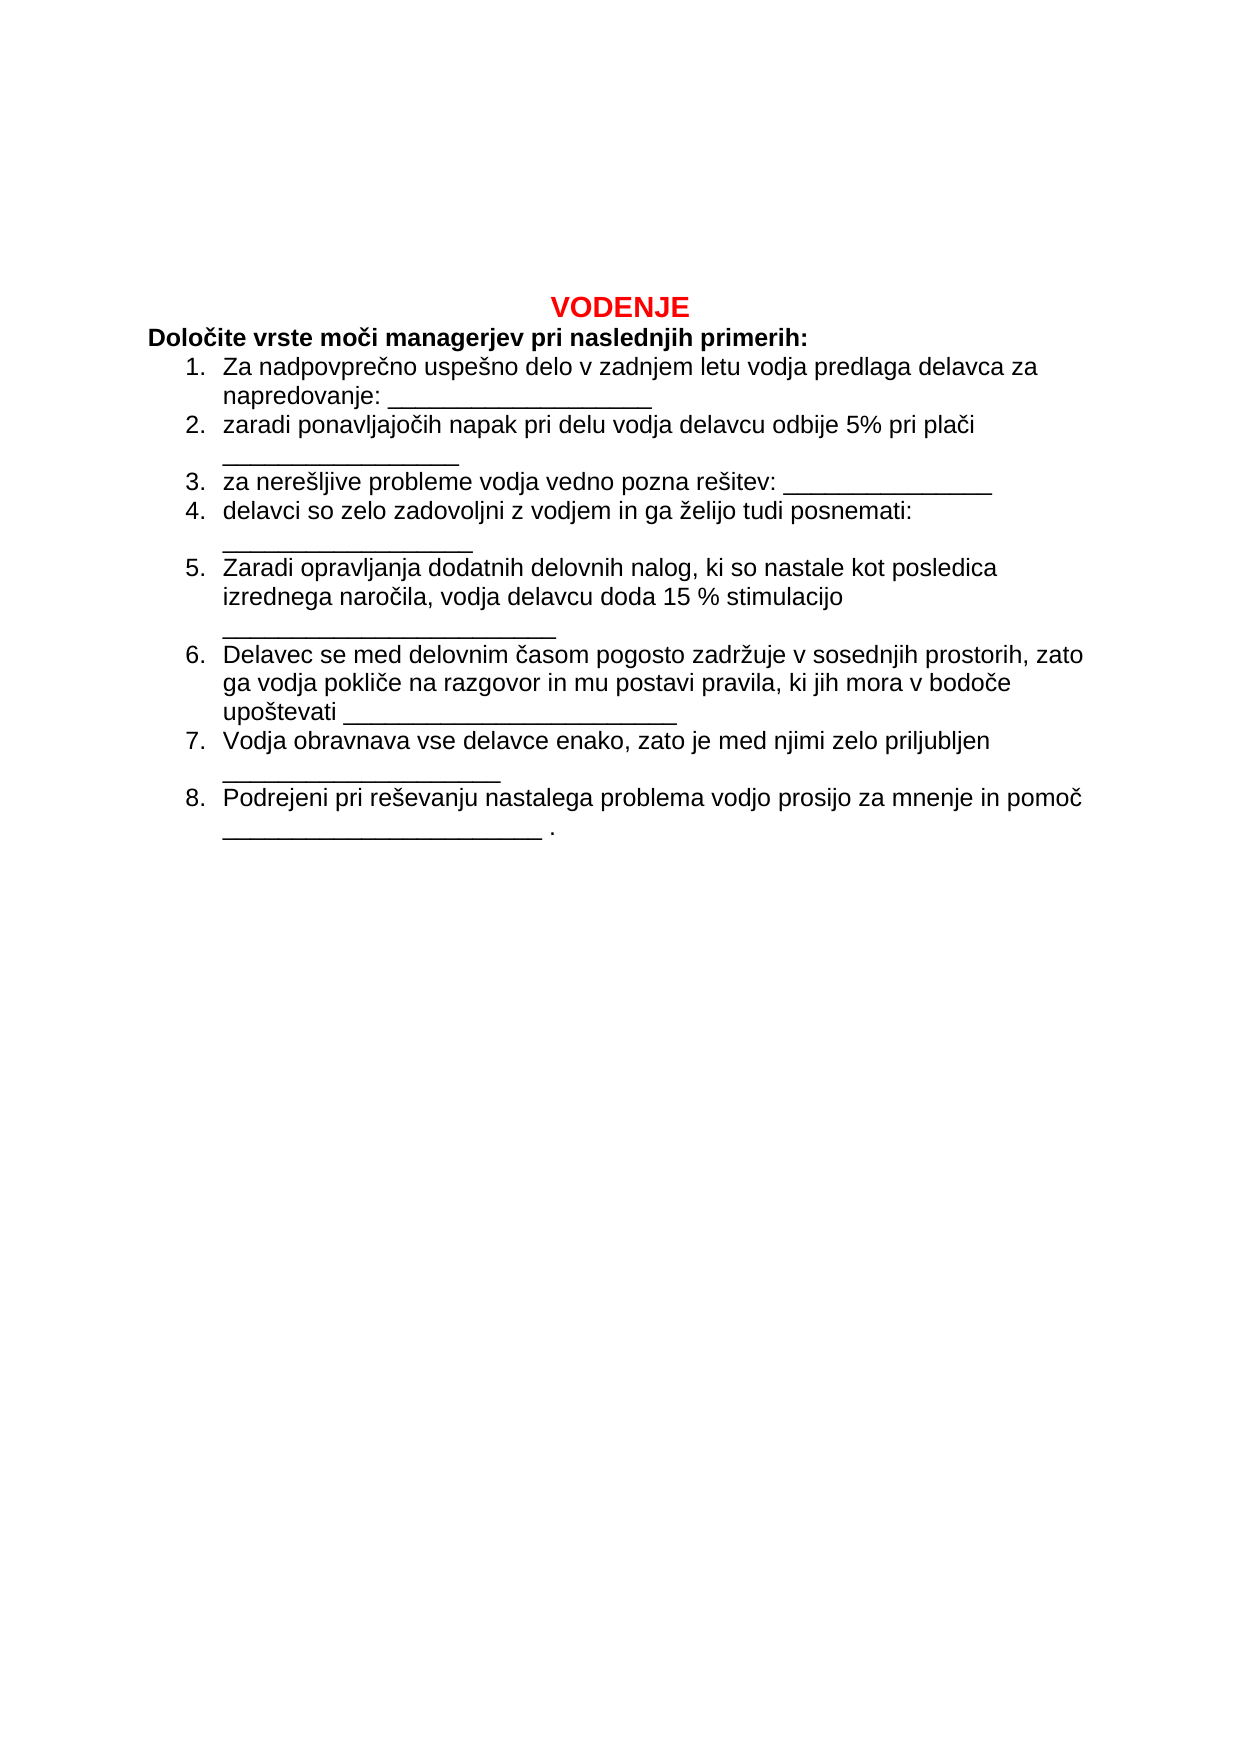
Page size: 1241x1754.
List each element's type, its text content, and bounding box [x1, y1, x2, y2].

text Določite vrste moči managerjev pri naslednjih primerih: [148, 323, 1092, 352]
list Zaradi opravljanja dodatnih delovnih nalog, ki so nastale kot posledica izrednega naročila, vodja delavcu doda 15 % stimulacijo ________________________ [185, 553, 1092, 640]
list za nerešljive probleme vodja vedno pozna rešitev: _______________ [185, 467, 1092, 496]
list delavci so zelo zadovoljni z vodjem in ga želijo tudi posnemati: __________________ [185, 496, 1092, 553]
list Delavec se med delovnim časom pogosto zadržuje v sosednjih prostorih, zato ga vodja pokliče na razgovor in mu postavi pravila, ki jih mora v bodoče upoštevati ________________________ [185, 640, 1092, 726]
list zaradi ponavljajočih napak pri delu vodja delavcu odbije 5% pri plači _________________ [185, 410, 1092, 467]
list Za nadpovprečno uspešno delo v zadnjem letu vodja predlaga delavca za napredovanje: ___________________ [185, 352, 1092, 410]
list Podrejeni pri reševanju nastalega problema vodjo prosijo za mnenje in pomoč _______________________ . [185, 783, 1092, 841]
text VODENJE [148, 290, 1092, 323]
list Vodja obravnava vse delavce enako, zato je med njimi zelo priljubljen ____________________ [185, 726, 1092, 783]
